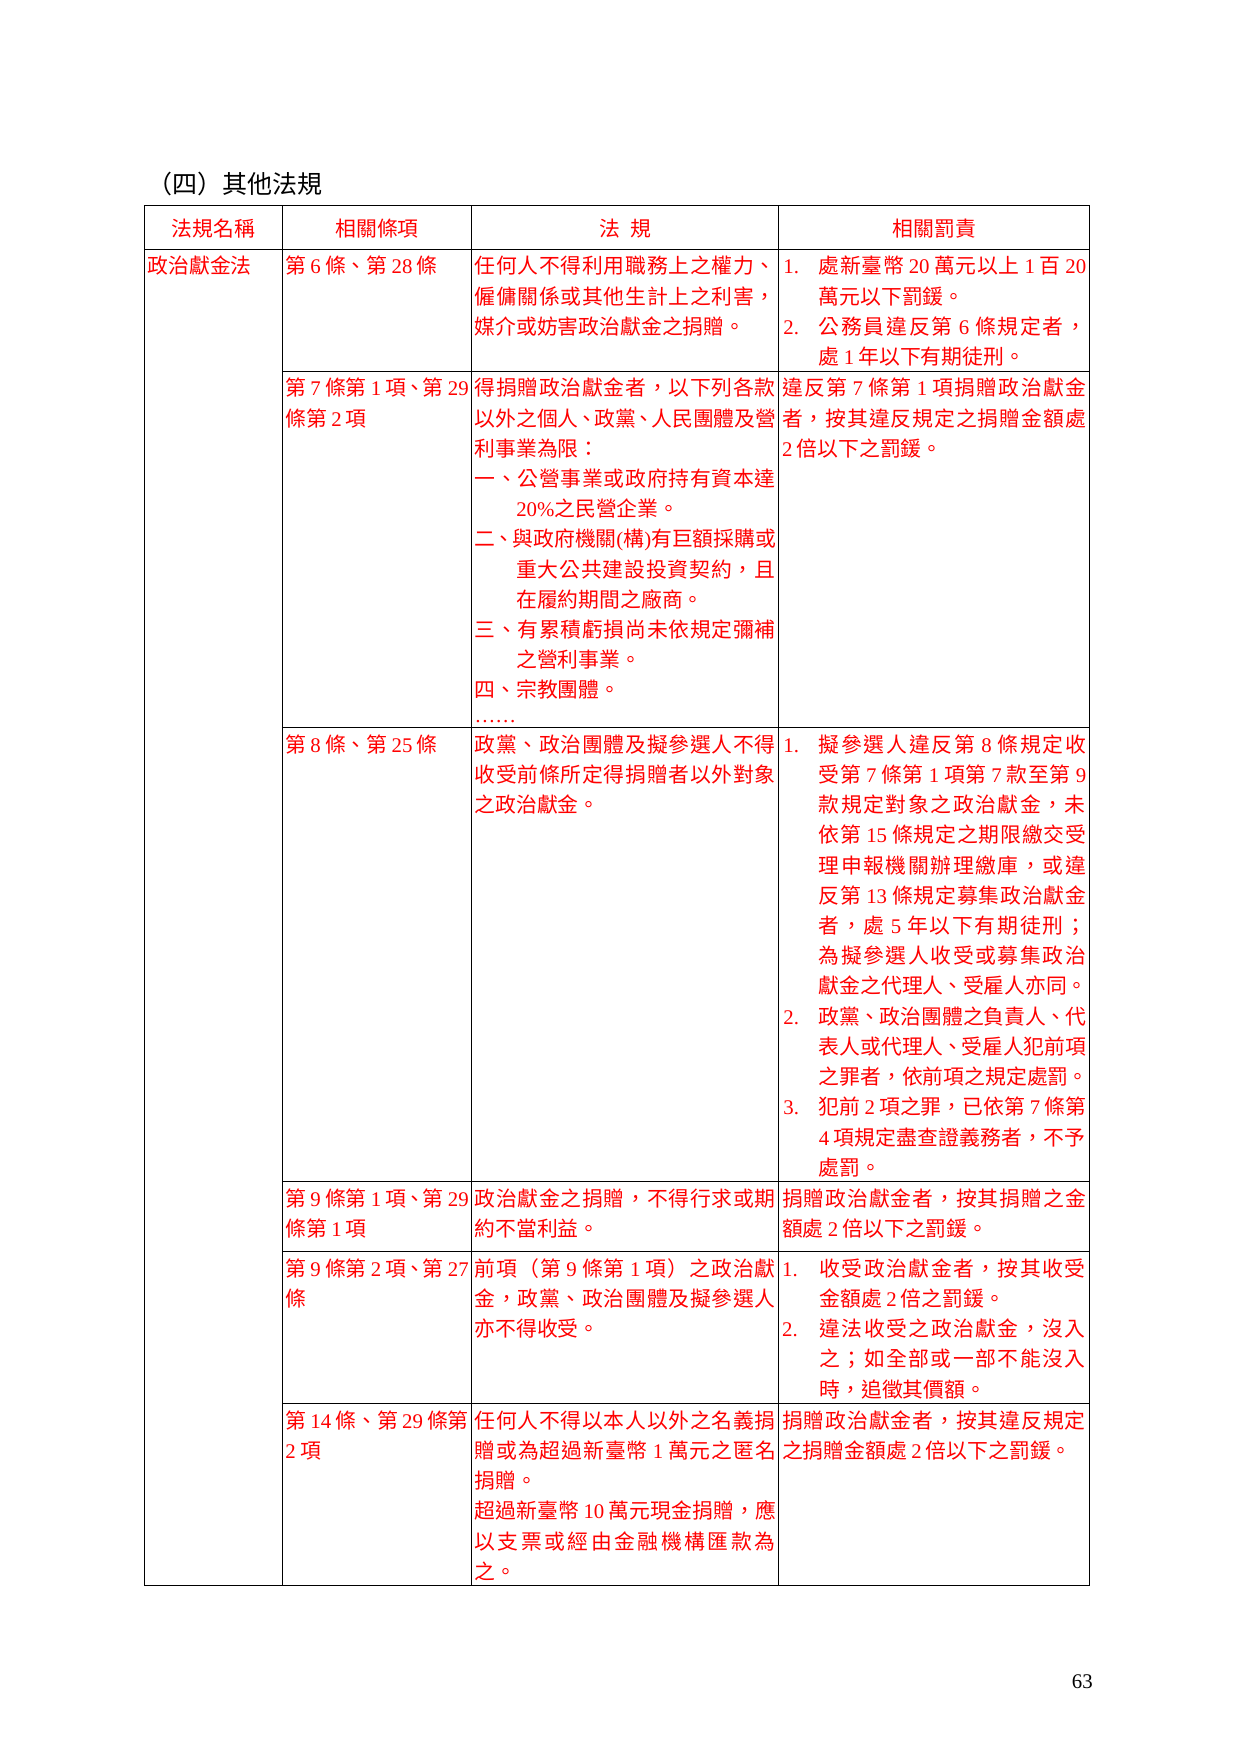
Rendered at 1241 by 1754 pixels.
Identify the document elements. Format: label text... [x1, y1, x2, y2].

table_cell 政治獻金法 [145, 250, 282, 1585]
table_cell 第8條、第25條 [283, 728, 471, 1181]
table_header 相關罰責 [779, 206, 1089, 249]
table_cell 得捐贈政治獻金者，以下列各款以外之個人、政黨、人民團體及營利事業為限： 一、公營事業或政府持有資本達20%之民營企業。 二、與政府機關(構)有巨額採購或重大公共建設投資契約，且在履約期間之廠商。 三、有累積虧損尚未依規定彌補之營利事業。 四、宗教團體。 …… [472, 372, 778, 727]
text （四）其他法規 [148, 148, 1092, 205]
table_cell 處新臺幣20萬元以上1百20萬元以下罰鍰。 公務員違反第6條規定者，處1年以下有期徒刑。 [779, 250, 1089, 371]
table_header 相關條項 [283, 206, 471, 249]
table_header 法規名稱 [145, 206, 282, 249]
table_cell 違反第7條第1項捐贈政治獻金者，按其違反規定之捐贈金額處2倍以下之罰鍰。 [779, 372, 1089, 727]
table_cell 任何人不得利用職務上之權力、僱傭關係或其他生計上之利害，媒介或妨害政治獻金之捐贈。 [472, 250, 778, 371]
table_cell 第9條第1項、第29條第1項 [283, 1182, 471, 1251]
table_cell 政治獻金之捐贈，不得行求或期約不當利益。 [472, 1182, 778, 1251]
table_cell 第6條、第28條 [283, 250, 471, 371]
table_cell 前項（第9條第1項）之政治獻金，政黨、政治團體及擬參選人亦不得收受。 [472, 1252, 778, 1403]
table_cell 政黨、政治團體及擬參選人不得收受前條所定得捐贈者以外對象之政治獻金。 [472, 728, 778, 1181]
table_cell 第9條第2項、第27條 [283, 1252, 471, 1403]
table_cell 擬參選人違反第8條規定收受第7條第1項第7款至第9款規定對象之政治獻金，未依第15條規定之期限繳交受理申報機關辦理繳庫，或違反第13條規定募集政治獻金者，處5年以下有期徒刑；為擬參選人收受或募集政治獻金之代理人、受雇人亦同。 政黨、政治團體之負責人、代表人或代理人、受雇人犯前項之罪者，依前項之規定處罰。 犯前2項之罪，已依第7條第4項規定盡查證義務者，不予處罰。 [779, 728, 1089, 1181]
table_cell 捐贈政治獻金者，按其捐贈之金額處2倍以下之罰鍰。 [779, 1182, 1089, 1251]
table_cell 捐贈政治獻金者，按其違反規定之捐贈金額處2倍以下之罰鍰。 [779, 1404, 1089, 1585]
table_cell 第7條第1項、第29條第2項 [283, 372, 471, 727]
table_cell 任何人不得以本人以外之名義捐贈或為超過新臺幣1萬元之匿名捐贈。 超過新臺幣10萬元現金捐贈，應以支票或經由金融機構匯款為之。 [472, 1404, 778, 1585]
table_cell 第14條、第29條第2項 [283, 1404, 471, 1585]
table_cell 收受政治獻金者，按其收受金額處2倍之罰鍰。 違法收受之政治獻金，沒入之；如全部或一部不能沒入時，追徵其價額。 [779, 1252, 1089, 1403]
table_header 法 規 [472, 206, 778, 249]
